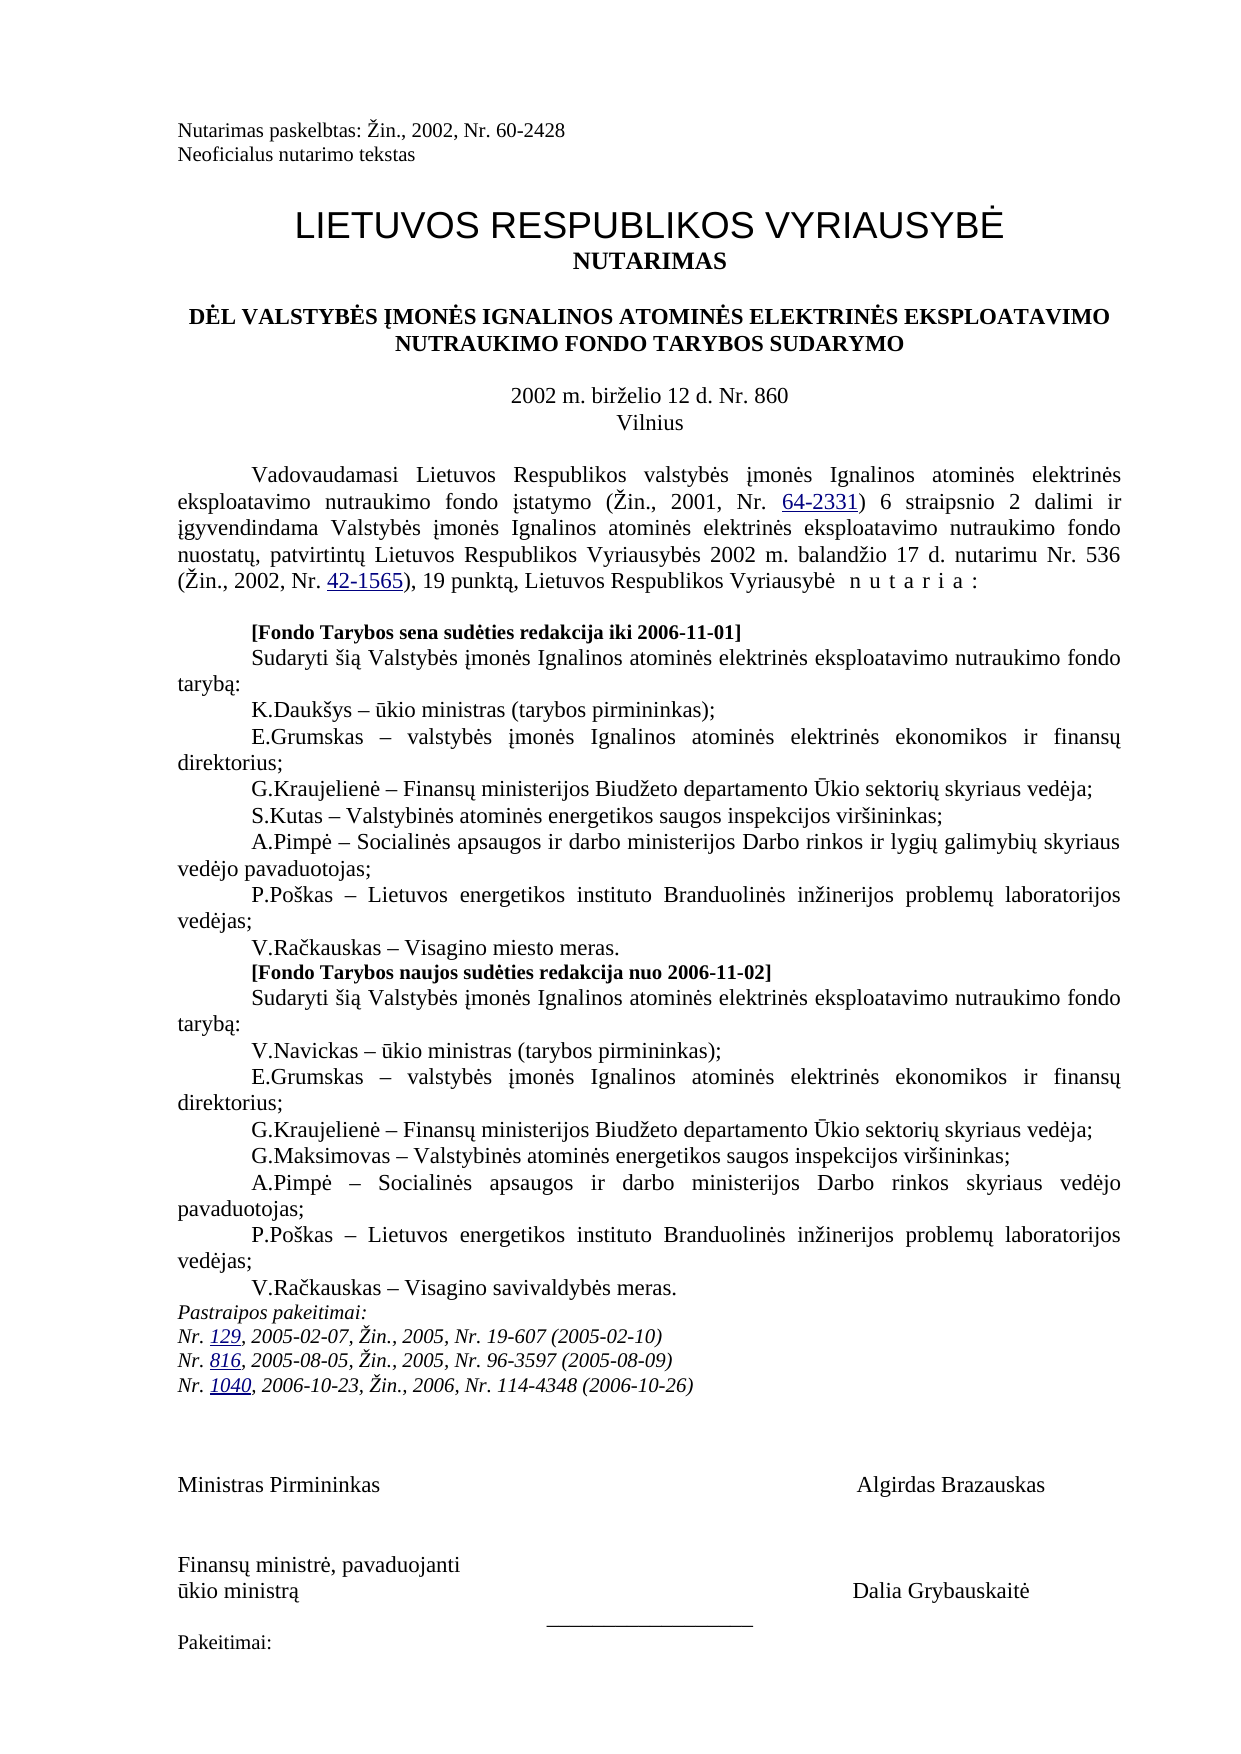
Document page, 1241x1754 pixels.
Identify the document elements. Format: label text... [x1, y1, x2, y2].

text Nr. 129, 2005-02-07, Žin., 2005, Nr. 19-607 (2005-02-10) [177, 1324, 1122, 1348]
text Neoficialus nutarimo tekstas [177, 142, 1122, 166]
subtitle Lietuvos Respublikos Vyriausybė [177, 203, 1122, 246]
text V.Račkauskas – Visagino miesto meras. [177, 934, 1122, 960]
text Vilnius [177, 409, 1122, 435]
text Pakeitimai: [177, 1630, 1122, 1654]
subtitle DĖL valstybės įmonės ignalinos atominės elektrinės eksploatavimo nutraukimo fondo tarybos sudarymo [177, 303, 1122, 356]
text Nr. 1040, 2006-10-23, Žin., 2006, Nr. 114-4348 (2006-10-26) [177, 1372, 1122, 1397]
text Sudaryti šią Valstybės įmonės Ignalinos atominės elektrinės eksploatavimo nutraukimo fondo tarybą: [177, 984, 1122, 1037]
text V.Račkauskas – Visagino savivaldybės meras. [177, 1274, 1122, 1300]
text [Fondo Tarybos naujos sudėties redakcija nuo 2006-11-02] [177, 960, 1122, 984]
text S.Kutas – Valstybinės atominės energetikos saugos inspekcijos viršininkas; [177, 802, 1122, 828]
text P.Poškas – Lietuvos energetikos instituto Branduolinės inžinerijos problemų laboratorijos vedėjas; [177, 1221, 1122, 1274]
text G.Kraujelienė – Finansų ministerijos Biudžeto departamento Ūkio sektorių skyriaus vedėja; [177, 1116, 1122, 1142]
text Finansų ministrė, pavaduojanti [177, 1551, 1122, 1577]
text K.Daukšys – ūkio ministras (tarybos pirmininkas); [177, 696, 1122, 723]
text G.Kraujelienė – Finansų ministerijos Biudžeto departamento Ūkio sektorių skyriaus vedėja; [177, 776, 1122, 802]
text A.Pimpė – Socialinės apsaugos ir darbo ministerijos Darbo rinkos skyriaus vedėjo pavaduotojas; [177, 1168, 1122, 1221]
text P.Poškas – Lietuvos energetikos instituto Branduolinės inžinerijos problemų laboratorijos vedėjas; [177, 881, 1122, 934]
text [Fondo Tarybos sena sudėties redakcija iki 2006-11-01] [177, 620, 1122, 644]
text Nutarimas paskelbtas: Žin., 2002, Nr. 60-2428 [177, 118, 1122, 142]
text Pastraipos pakeitimai: [177, 1300, 1122, 1324]
text E.Grumskas – valstybės įmonės Ignalinos atominės elektrinės ekonomikos ir finansų direktorius; [177, 1063, 1122, 1116]
text __________________ [177, 1603, 1122, 1630]
text E.Grumskas – valstybės įmonės Ignalinos atominės elektrinės ekonomikos ir finansų direktorius; [177, 723, 1122, 776]
text V.Navickas – ūkio ministras (tarybos pirmininkas); [177, 1037, 1122, 1063]
text NUTARIMAS [177, 246, 1122, 275]
text Nr. 816, 2005-08-05, Žin., 2005, Nr. 96-3597 (2005-08-09) [177, 1348, 1122, 1372]
text Ministras Pirmininkas Algirdas Brazauskas [177, 1472, 1122, 1498]
text G.Maksimovas – Valstybinės atominės energetikos saugos inspekcijos viršininkas; [177, 1142, 1122, 1168]
text 2002 m. birželio 12 d. Nr. 860 [177, 382, 1122, 409]
text A.Pimpė – Socialinės apsaugos ir darbo ministerijos Darbo rinkos ir lygių galimybių skyriaus vedėjo pavaduotojas; [177, 828, 1122, 881]
text Sudaryti šią Valstybės įmonės Ignalinos atominės elektrinės eksploatavimo nutraukimo fondo tarybą: [177, 644, 1122, 696]
text Vadovaudamasi Lietuvos Respublikos valstybės įmonės Ignalinos atominės elektrinės eksploatavimo nutraukimo fondo įstatymo (Žin., 2001, Nr. 64-2331) 6 straipsnio 2 dalimi ir įgyvendindama Valstybės įmonės Ignalinos atominės elektrinės eksploatavimo nutraukimo fondo nuostatų, patvirtintų Lietuvos Respublikos Vyriausybės 2002 m. balandžio 17 d. nutarimu Nr. 536 (Žin., 2002, Nr. 42-1565), 19 punktą, Lietuvos Respublikos Vyriausybė nutaria: [177, 462, 1122, 593]
text ūkio ministrą Dalia Grybauskaitė [177, 1577, 1122, 1603]
